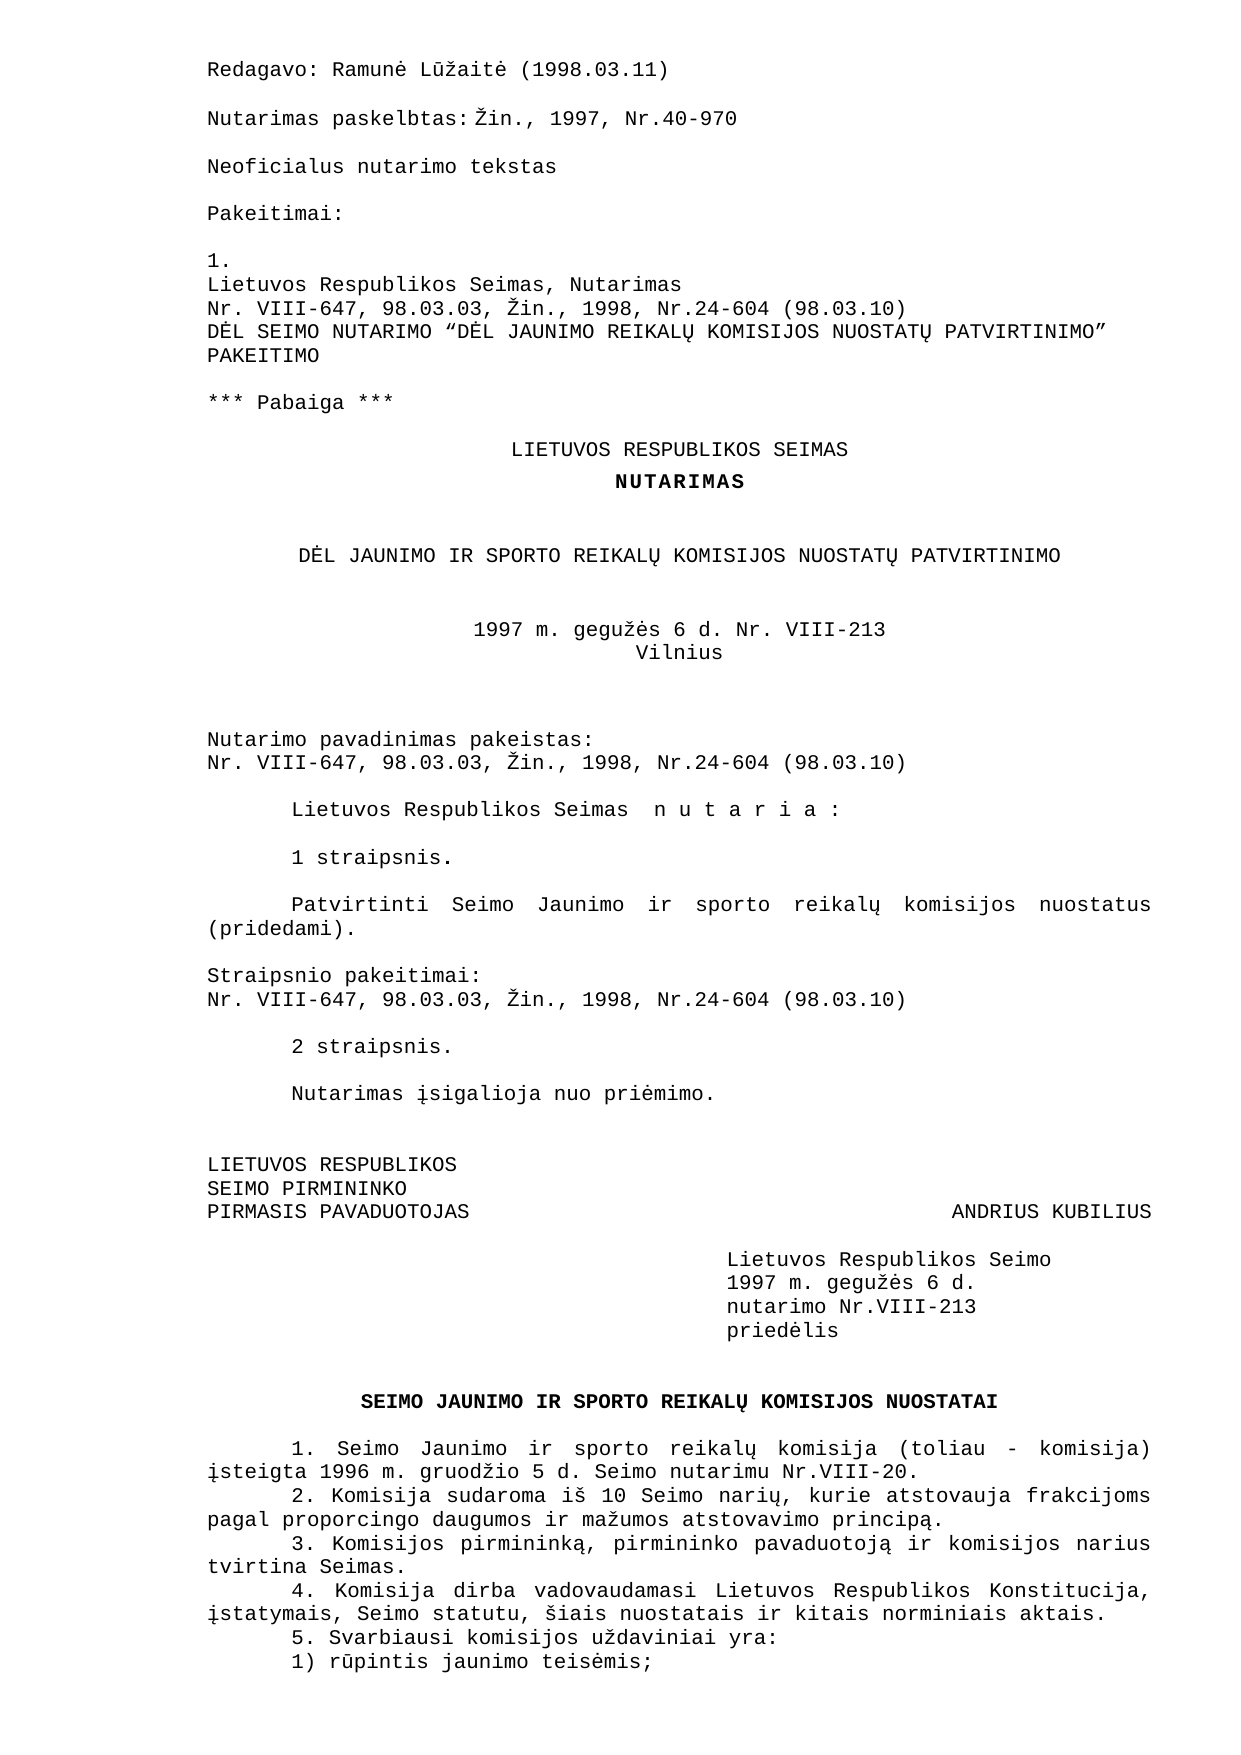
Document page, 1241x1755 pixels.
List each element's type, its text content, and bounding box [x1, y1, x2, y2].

text Nutarimo pavadinimas pakeistas: [207, 728, 1152, 752]
text 1 straipsnis. [207, 847, 1152, 870]
text Nutarimas paskelbtas: Žin., 1997, Nr.40-970 [207, 106, 1152, 132]
text Neoficialus nutarimo tekstas [207, 156, 1152, 179]
text Nr. VIII-647, 98.03.03, Žin., 1998, Nr.24-604 (98.03.10) [207, 752, 1152, 776]
text Lietuvos Respublikos Seimas n u t a r i a : [207, 799, 1152, 823]
text 1. [207, 250, 1152, 274]
text Lietuvos Respublikos Seimas, Nutarimas [207, 274, 1152, 298]
text 2. Komisija sudaroma iš 10 Seimo narių, kurie atstovauja frakcijoms pagal proporcingo daugumos ir mažumos atstovavimo principą. [207, 1485, 1152, 1532]
text 1) rūpintis jaunimo teisėmis; [207, 1651, 1152, 1674]
text Pakeitimai: [207, 203, 1152, 227]
text Straipsnio pakeitimai: [207, 965, 1152, 989]
text Lietuvos Respublikos Seimo [207, 1249, 1152, 1272]
text DĖL JAUNIMO IR SPORTO REIKALŲ KOMISIJOS NUOSTATŲ PATVIRTINIMO [207, 545, 1152, 569]
text SEIMO PIRMININKO [207, 1178, 1152, 1201]
text DĖL SEIMO NUTARIMO “DĖL JAUNIMO REIKALŲ KOMISIJOS NUOSTATŲ PATVIRTINIMO” PAKEITIMO [207, 321, 1152, 368]
text priedėlis [207, 1320, 1152, 1343]
text SEIMO JAUNIMO IR SPORTO REIKALŲ KOMISIJOS NUOSTATAI [207, 1391, 1152, 1414]
text 2 straipsnis. [207, 1036, 1152, 1059]
text Nr. VIII-647, 98.03.03, Žin., 1998, Nr.24-604 (98.03.10) [207, 989, 1152, 1012]
text LIETUVOS RESPUBLIKOS [207, 1154, 1152, 1178]
text 1997 m. gegužės 6 d. Nr. VIII-213 Vilnius [207, 619, 1152, 666]
text 1. Seimo Jaunimo ir sporto reikalų komisija (toliau - komisija) įsteigta 1996 m. gruodžio 5 d. Seimo nutarimu Nr.VIII-20. [207, 1438, 1152, 1485]
text NUTARIMAS [207, 471, 1152, 495]
text Nr. VIII-647, 98.03.03, Žin., 1998, Nr.24-604 (98.03.10) [207, 298, 1152, 321]
text 1997 m. gegužės 6 d. [207, 1272, 1152, 1296]
text Patvirtinti Seimo Jaunimo ir sporto reikalų komisijos nuostatus (pridedami). [207, 894, 1152, 941]
text 3. Komisijos pirmininką, pirmininko pavaduotoją ir komisijos narius tvirtina Seimas. [207, 1532, 1152, 1580]
text 5. Svarbiausi komisijos uždaviniai yra: [207, 1627, 1152, 1651]
text *** Pabaiga *** [207, 392, 1152, 416]
text PIRMASIS PAVADUOTOJAS ANDRIUS KUBILIUS [207, 1201, 1152, 1225]
text Redagavo: Ramunė Lūžaitė (1998.03.11) [207, 59, 1152, 83]
text 4. Komisija dirba vadovaudamasi Lietuvos Respublikos Konstitucija, įstatymais, Seimo statutu, šiais nuostatais ir kitais norminiais aktais. [207, 1580, 1152, 1627]
text nutarimo Nr.VIII-213 [207, 1296, 1152, 1320]
text LIETUVOS RESPUBLIKOS SEIMAS [207, 439, 1152, 463]
text Nutarimas įsigalioja nuo priėmimo. [207, 1083, 1152, 1107]
